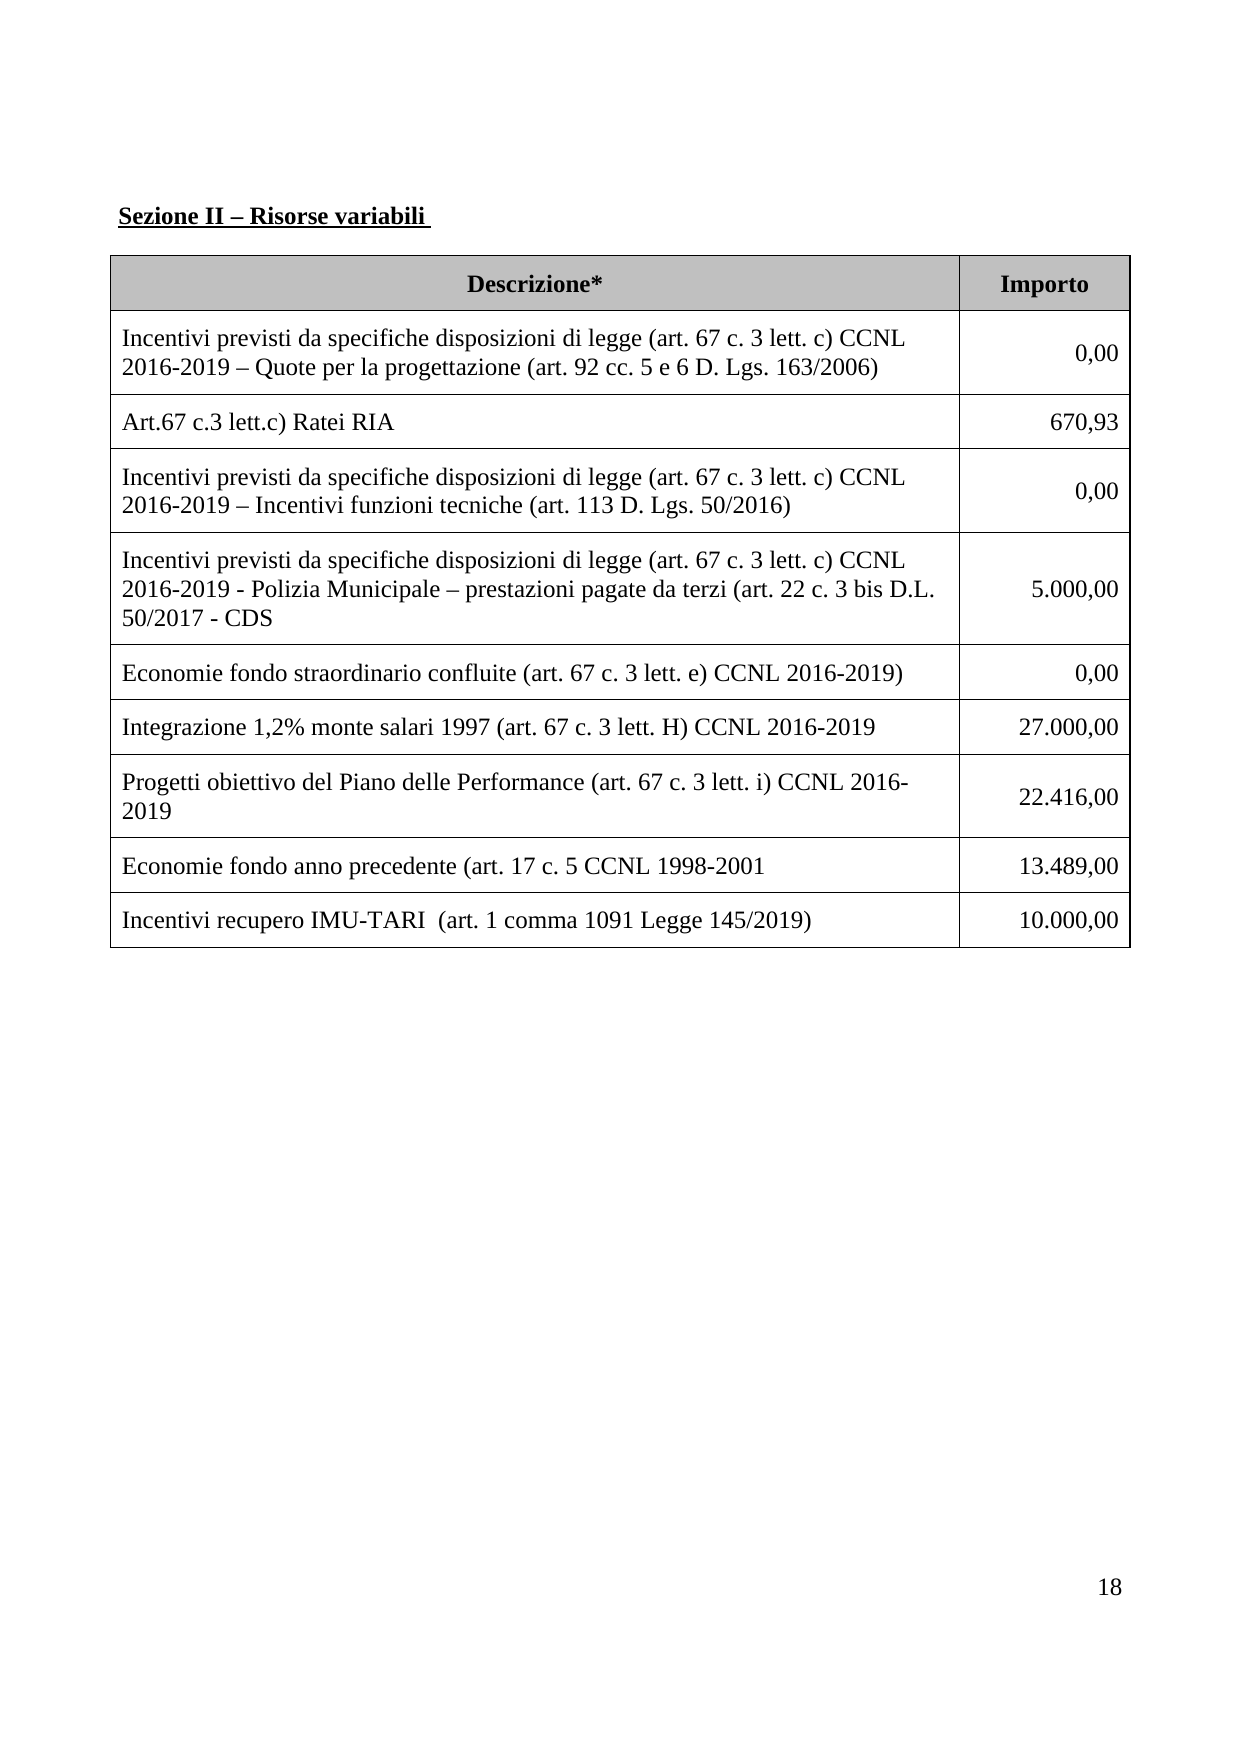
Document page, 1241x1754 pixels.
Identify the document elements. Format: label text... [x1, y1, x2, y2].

table_cell Art.67 c.3 lett.c) Ratei RIA [111, 395, 959, 448]
table_header Importo [960, 256, 1129, 310]
table_cell Incentivi previsti da specifiche disposizioni di legge (art. 67 c. 3 lett. c) CCNL 2016-2019 – Quote per la progettazione (art. 92 cc. 5 e 6 D. Lgs. 163/2006) [111, 311, 959, 393]
table_cell 5.000,00 [960, 533, 1129, 644]
table_cell 22.416,00 [960, 755, 1129, 837]
table_cell Incentivi previsti da specifiche disposizioni di legge (art. 67 c. 3 lett. c) CCNL 2016-2019 - Polizia Municipale – prestazioni pagate da terzi (art. 22 c. 3 bis D.L. 50/2017 - CDS [111, 533, 959, 644]
table_cell 13.489,00 [960, 838, 1129, 892]
table_cell Economie fondo straordinario confluite (art. 67 c. 3 lett. e) CCNL 2016-2019) [111, 645, 959, 699]
table_cell 0,00 [960, 449, 1129, 532]
table_header Descrizione* [111, 256, 959, 310]
table_cell Economie fondo anno precedente (art. 17 c. 5 CCNL 1998-2001 [111, 838, 959, 892]
table_cell Integrazione 1,2% monte salari 1997 (art. 67 c. 3 lett. H) CCNL 2016-2019 [111, 700, 959, 754]
table_cell 10.000,00 [960, 893, 1129, 947]
table_cell 27.000,00 [960, 700, 1129, 754]
table_cell 670,93 [960, 395, 1129, 448]
table_cell 0,00 [960, 311, 1129, 393]
table_cell Incentivi recupero IMU-TARI (art. 1 comma 1091 Legge 145/2019) [111, 893, 959, 947]
table_cell Progetti obiettivo del Piano delle Performance (art. 67 c. 3 lett. i) CCNL 2016-2019 [111, 755, 959, 837]
text Sezione II – Risorse variabili [118, 201, 1122, 230]
table_cell Incentivi previsti da specifiche disposizioni di legge (art. 67 c. 3 lett. c) CCNL 2016-2019 – Incentivi funzioni tecniche (art. 113 D. Lgs. 50/2016) [111, 449, 959, 532]
table_cell 0,00 [960, 645, 1129, 699]
